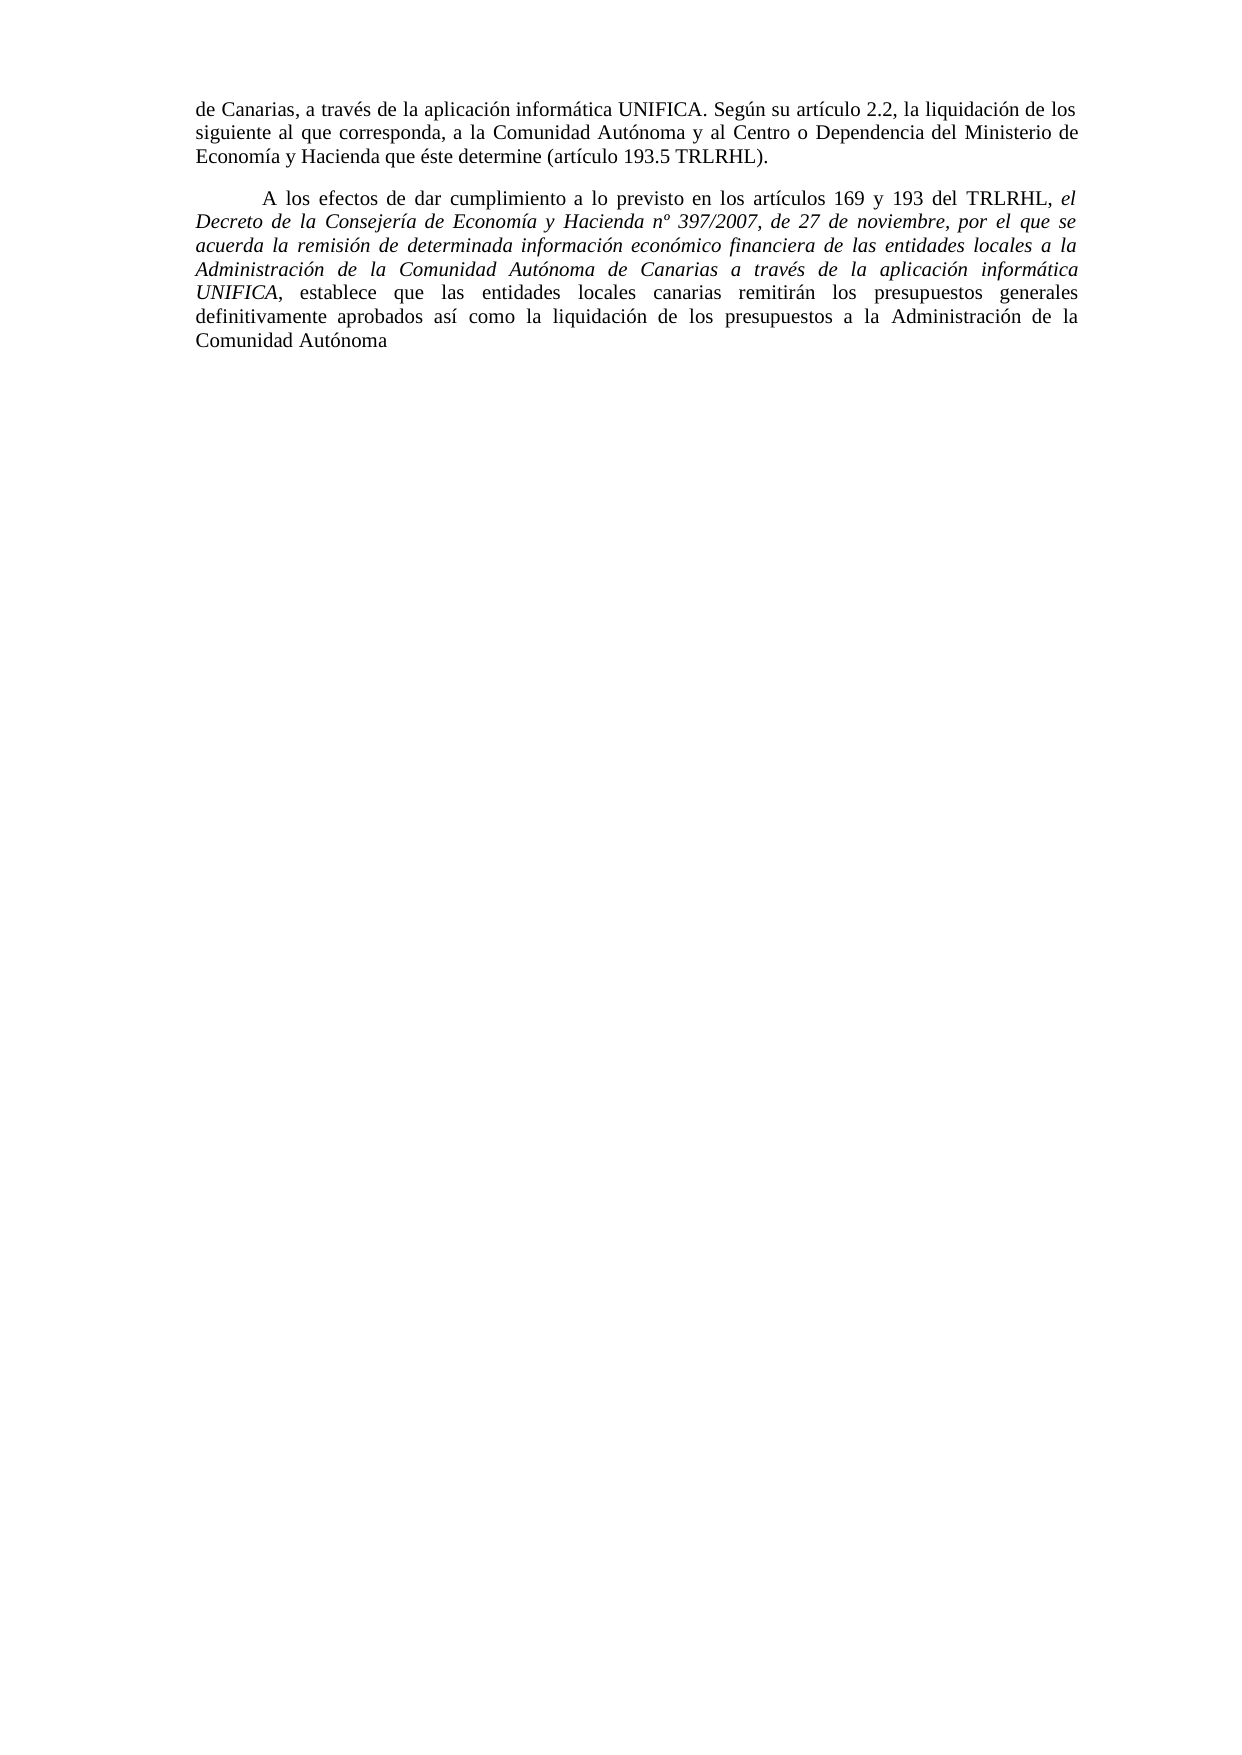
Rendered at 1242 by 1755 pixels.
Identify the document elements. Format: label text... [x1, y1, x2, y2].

text siguiente al que corresponda, a la Comunidad Autónoma y al Centro o Dependencia del Ministerio de Economía y Hacienda que éste determine (artículo 193.5 TRLRHL). [195, 120, 1079, 168]
text A los efectos de dar cumplimiento a lo previsto en los artículos 169 y 193 del TRLRHL, el Decreto de la Consejería de Economía y Hacienda nº 397/2007, de 27 de noviembre, por el que se acuerda la remisión de determinada información económico financiera de las entidades locales a la Administración de la Comunidad Autónoma de Canarias a través de la aplicación informática UNIFICA, establece que las entidades locales canarias remitirán los presupuestos generales definitivamente aprobados así como la liquidación de los presupuestos a la Administración de la Comunidad Autónoma [195, 186, 1079, 352]
